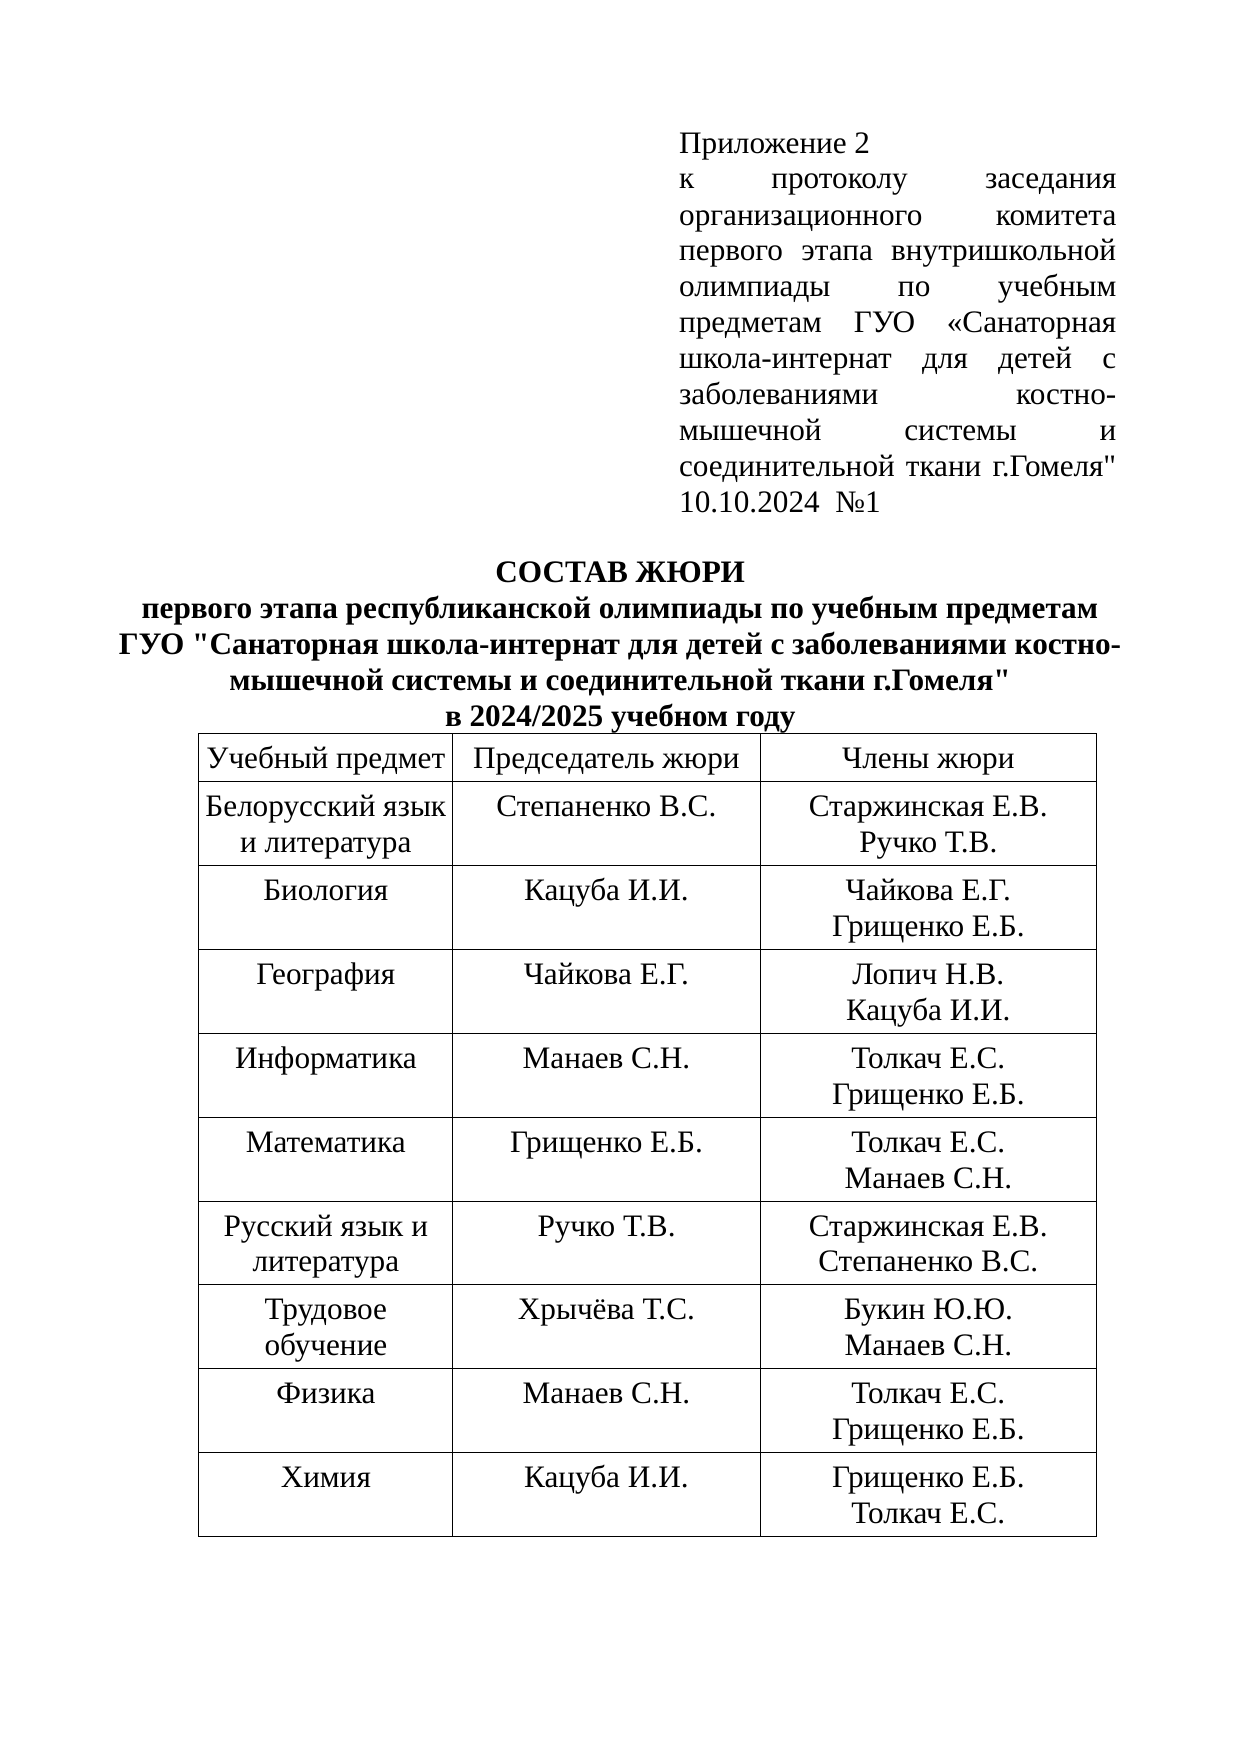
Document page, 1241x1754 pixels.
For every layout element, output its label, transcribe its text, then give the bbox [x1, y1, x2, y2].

table_cell Чайкова Е.Г. Грищенко Е.Б. [761, 866, 1096, 949]
text СОСТАВ ЖЮРИ [118, 554, 1122, 589]
table_cell Букин Ю.Ю. Манаев С.Н. [761, 1285, 1096, 1368]
text в 2024/2025 учебном году [118, 697, 1122, 733]
table_cell Информатика [199, 1034, 452, 1117]
table_cell Лопич Н.В. Кацуба И.И. [761, 950, 1096, 1033]
table_header Члены жюри [761, 734, 1096, 781]
table_cell Биология [199, 866, 452, 949]
table_cell Степаненко В.С. [453, 782, 760, 865]
table_header Учебный предмет [199, 734, 452, 781]
table_header Председатель жюри [453, 734, 760, 781]
table_cell География [199, 950, 452, 1033]
table_cell Математика [199, 1118, 452, 1201]
table_cell Русский язык и литература [199, 1202, 452, 1284]
table_cell Кацуба И.И. [453, 1453, 760, 1536]
table_cell Толкач Е.С. Грищенко Е.Б. [761, 1034, 1096, 1117]
text первого этапа республиканской олимпиады по учебным предметам ГУО "Санаторная школа-интернат для детей с заболеваниями костно-мышечной системы и соединительной ткани г.Гомеля" [118, 589, 1122, 697]
table_cell Толкач Е.С. Грищенко Е.Б. [761, 1369, 1096, 1452]
table_cell Химия [199, 1453, 452, 1536]
table_cell Грищенко Е.Б. Толкач Е.С. [761, 1453, 1096, 1536]
table_cell Грищенко Е.Б. [453, 1118, 760, 1201]
table_cell Толкач Е.С. Манаев С.Н. [761, 1118, 1096, 1201]
table_cell Манаев С.Н. [453, 1034, 760, 1117]
table_header Приложение 2 к протоколу заседания организационного комитета первого этапа внутришкольной олимпиады по учебным предметам ГУО «Санаторная школа-интернат для детей с заболеваниями костно-мышечной системы и соединительной ткани г.Гомеля" 10.10.2024 №1 [673, 118, 1122, 525]
table_cell Ручко Т.В. [453, 1202, 760, 1284]
table_cell Кацуба И.И. [453, 866, 760, 949]
table_cell Физика [199, 1369, 452, 1452]
table_header [118, 118, 673, 525]
table_cell Старжинская Е.В. Степаненко В.С. [761, 1202, 1096, 1284]
table_cell Трудовое обучение [199, 1285, 452, 1368]
table_cell Хрычёва Т.С. [453, 1285, 760, 1368]
table_cell Белорусский язык и литература [199, 782, 452, 865]
table_cell Чайкова Е.Г. [453, 950, 760, 1033]
table_cell Манаев С.Н. [453, 1369, 760, 1452]
table_cell Старжинская Е.В. Ручко Т.В. [761, 782, 1096, 865]
